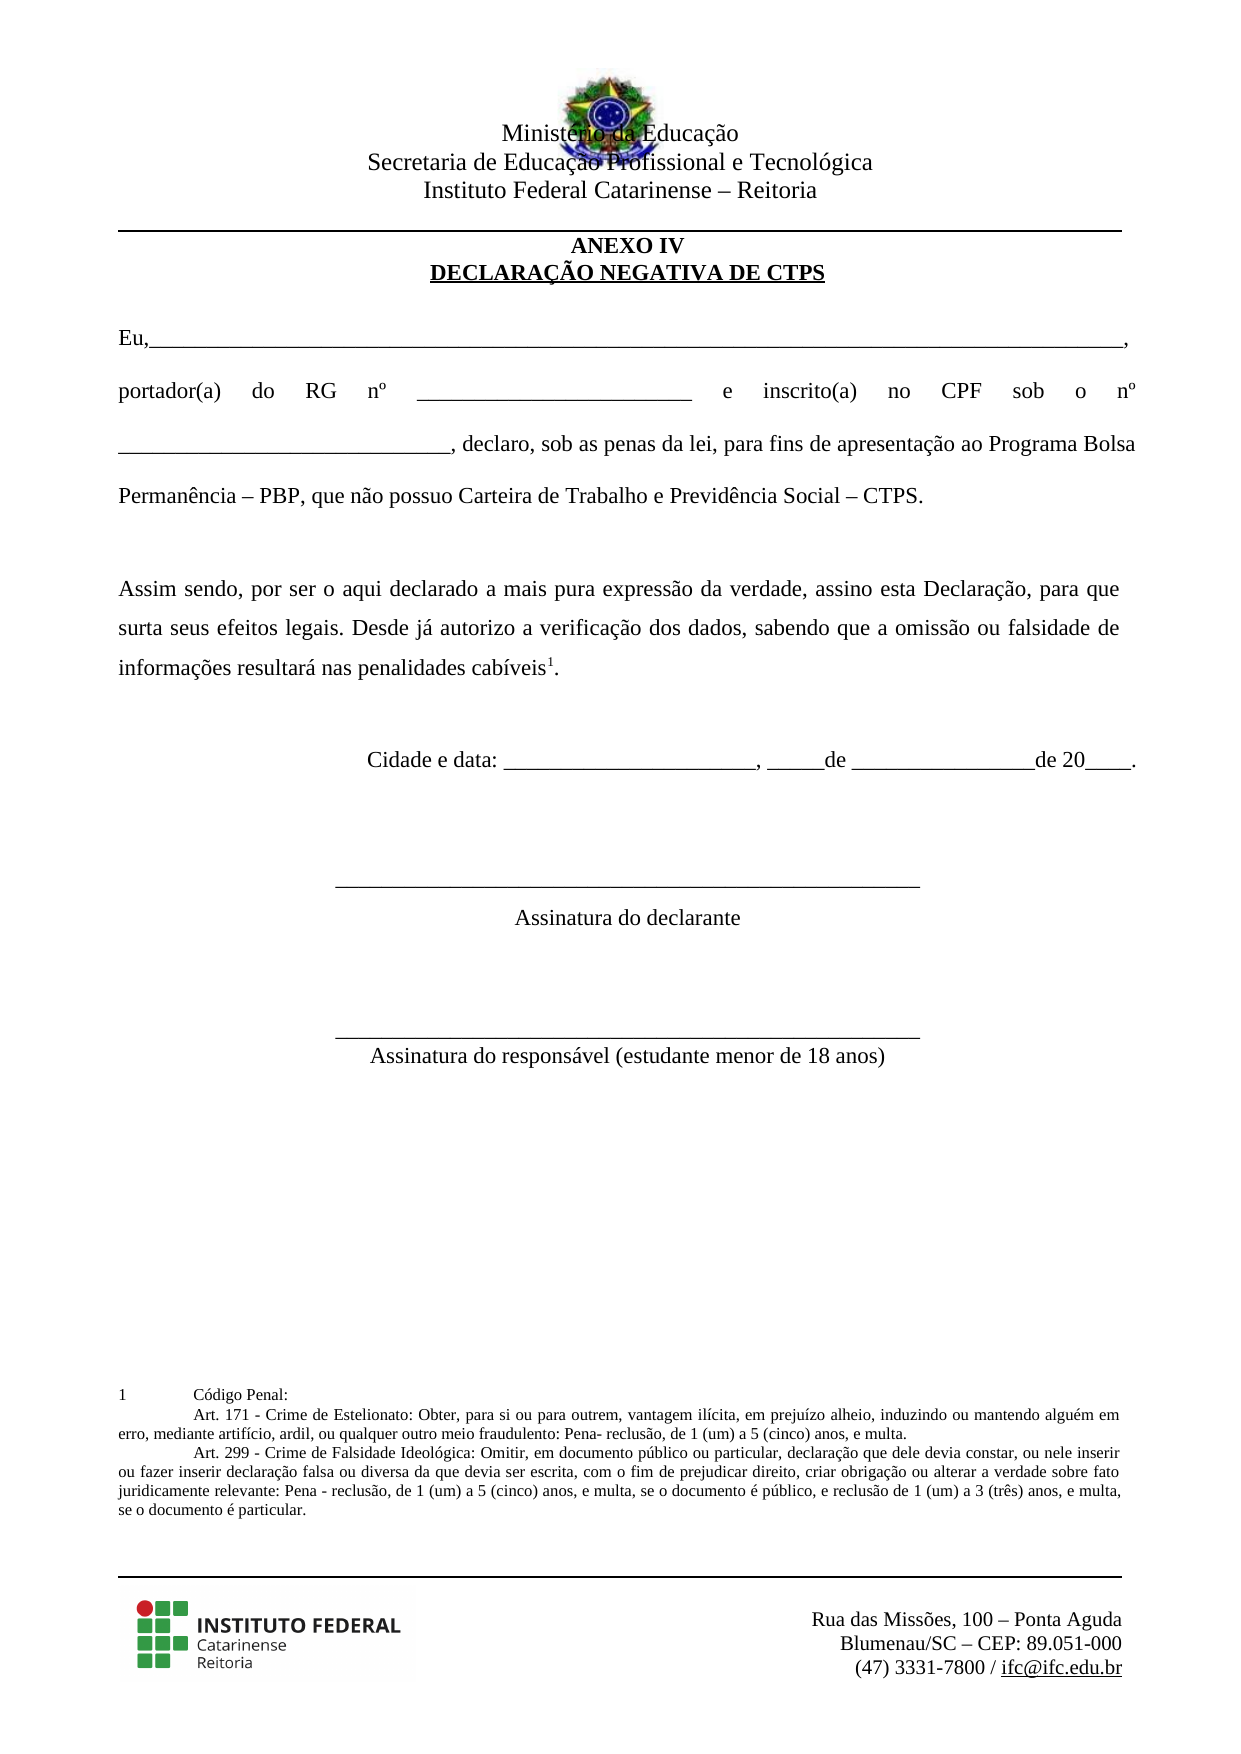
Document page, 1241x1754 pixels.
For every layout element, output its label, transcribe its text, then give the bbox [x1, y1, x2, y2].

text ANEXO IV [118, 232, 1137, 258]
picture [120, 1585, 417, 1682]
text Cidade e data: ______________________, _____de ________________de 20____. [118, 746, 1137, 772]
text Art. 299 - Crime de Falsidade Ideológica: Omitir, em documento público ou particular, declaração que dele devia constar, ou nele inserir ou fazer inserir declaração falsa ou diversa da que devia ser escrita, com o fim de prejudicar direito, criar obrigação ou alterar a verdade sobre fato juridicamente relevante: Pena - reclusão, de 1 (um) a 5 (cinco) anos, e multa, se o documento é público, e reclusão de 1 (um) a 3 (três) anos, e multa, se o documento é particular. [118, 1443, 1122, 1519]
text Art. 171 - Crime de Estelionato: Obter, para si ou para outrem, vantagem ilícita, em prejuízo alheio, induzindo ou mantendo alguém em erro, mediante artifício, ardil, ou qualquer outro meio fraudulento: Pena- reclusão, de 1 (um) a 5 (cinco) anos, e multa. [118, 1404, 1122, 1443]
text Código Penal: [118, 1385, 1122, 1404]
text ___________________________________________________ [118, 864, 1137, 891]
text Assinatura do responsável (estudante menor de 18 anos) [118, 1042, 1137, 1068]
picture [557, 68, 664, 169]
text Assinatura do declarante [118, 904, 1137, 930]
text Assim sendo, por ser o aqui declarado a mais pura expressão da verdade, assino esta Declaração, para que surta seus efeitos legais. Desde já autorizo a verificação dos dados, sabendo que a omissão ou falsidade de informações resultará nas penalidades cabíveis. [118, 575, 1122, 680]
text DECLARAÇÃO NEGATIVA DE CTPS [118, 258, 1137, 285]
text ___________________________________________________ [118, 1015, 1137, 1042]
text Eu,_____________________________________________________________________________________, portador(a) do RG nº ________________________ e inscrito(a) no CPF sob o nº _____________________________, declaro, sob as penas da lei, para fins de apresentação ao Programa Bolsa Permanência – PBP, que não possuo Carteira de Trabalho e Previdência Social – CTPS. [118, 324, 1137, 509]
